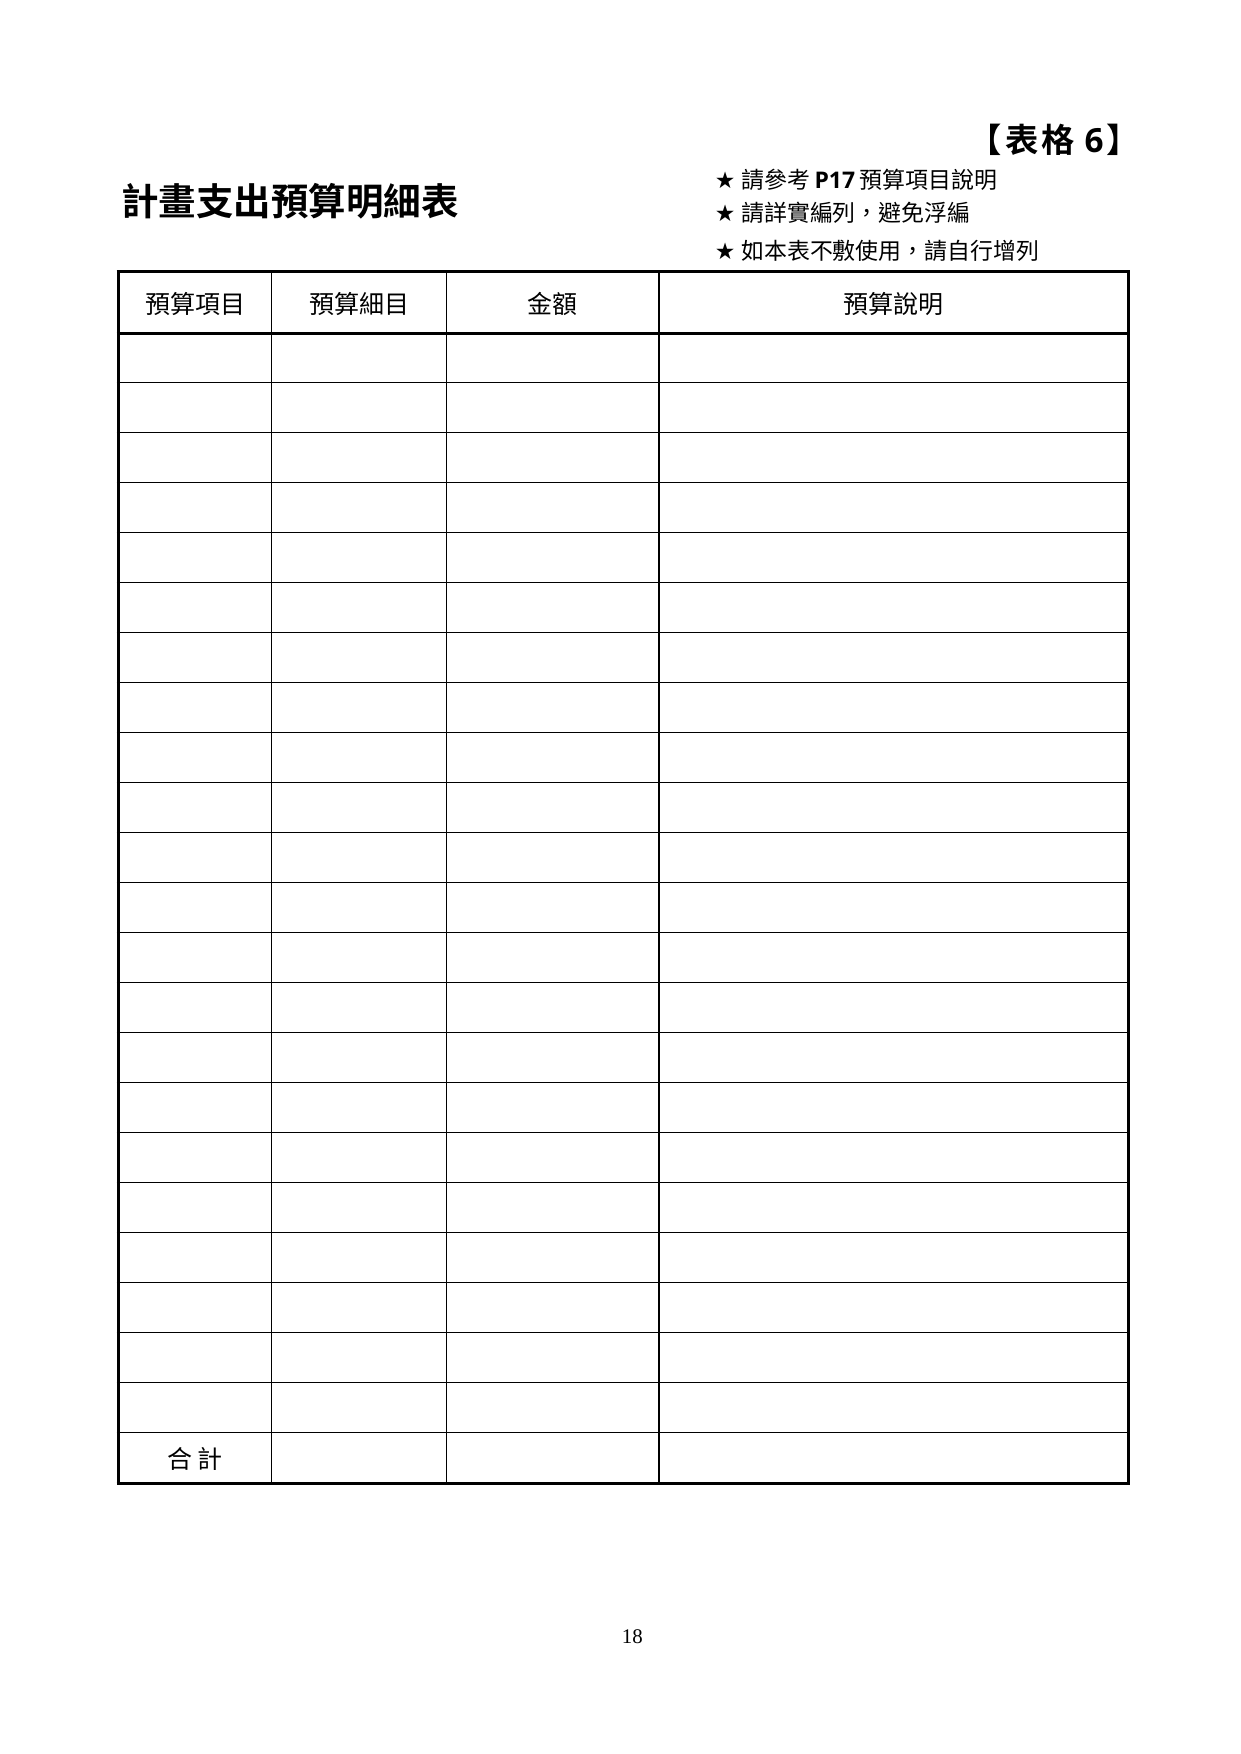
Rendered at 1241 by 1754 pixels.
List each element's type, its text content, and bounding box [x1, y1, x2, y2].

table_cell [120, 883, 271, 932]
table_cell [660, 1333, 1127, 1382]
table_cell [272, 383, 446, 432]
table_cell [120, 833, 271, 882]
table_cell [120, 1283, 271, 1332]
table_cell [120, 1083, 271, 1132]
table_cell [120, 633, 271, 682]
table_cell [272, 533, 446, 582]
table_cell [660, 533, 1127, 582]
table_cell [272, 483, 446, 532]
table_cell [120, 1333, 271, 1382]
table_cell [447, 683, 658, 732]
table_cell [660, 933, 1127, 982]
table_cell [447, 383, 658, 432]
table_cell [120, 733, 271, 782]
table_cell [120, 433, 271, 482]
table_cell [120, 1033, 271, 1082]
table_cell [660, 1233, 1127, 1282]
table_cell [272, 1033, 446, 1082]
table_cell [120, 1183, 271, 1232]
table_cell [447, 1083, 658, 1132]
table_cell [272, 1333, 446, 1382]
table_cell [447, 1183, 658, 1232]
table_cell [272, 883, 446, 932]
table_cell [120, 933, 271, 982]
table_cell [660, 733, 1127, 782]
table_cell [120, 683, 271, 732]
table_cell 預算項目 [120, 273, 271, 332]
table_cell [660, 683, 1127, 732]
table_header 計畫支出預算明細表 [118, 162, 712, 270]
table_cell [120, 533, 271, 582]
table_cell [447, 883, 658, 932]
table_cell [660, 783, 1127, 832]
table_cell [120, 1133, 271, 1182]
text 【表格6】 [118, 113, 1140, 162]
table_cell [660, 1433, 1127, 1482]
table_cell [447, 533, 658, 582]
table_cell [447, 1383, 658, 1432]
table_cell [660, 883, 1127, 932]
table_cell [660, 383, 1127, 432]
table_cell [272, 783, 446, 832]
table_cell [447, 1333, 658, 1382]
table_cell [447, 933, 658, 982]
table_cell [120, 1233, 271, 1282]
table_cell [660, 1033, 1127, 1082]
table_cell [272, 933, 446, 982]
table_cell [660, 1133, 1127, 1182]
table_cell [272, 633, 446, 682]
table_cell [660, 583, 1127, 632]
table_cell [120, 983, 271, 1032]
table_cell [272, 1183, 446, 1232]
table_cell [272, 335, 446, 382]
table_cell [447, 1133, 658, 1182]
table_cell [447, 583, 658, 632]
table_cell [447, 983, 658, 1032]
table_cell [447, 1033, 658, 1082]
table_cell [660, 833, 1127, 882]
table_header ★ 請參考P17預算項目說明 ★ 請詳實編列，避免浮編 [712, 162, 1128, 228]
table_cell ★ 如本表不敷使用，請自行增列 [712, 229, 1128, 270]
table_cell [272, 433, 446, 482]
table_cell 金額 [447, 273, 658, 332]
table_cell [447, 335, 658, 382]
table_cell [447, 1433, 658, 1482]
table_cell [272, 833, 446, 882]
table_cell [660, 1283, 1127, 1332]
table_cell [120, 383, 271, 432]
table_cell [272, 1283, 446, 1332]
table_cell [272, 583, 446, 632]
table_cell [447, 783, 658, 832]
table_cell [120, 483, 271, 532]
table_cell [447, 1283, 658, 1332]
table_cell [447, 433, 658, 482]
table_cell [120, 583, 271, 632]
table_cell [447, 633, 658, 682]
table_cell 預算說明 [660, 273, 1127, 332]
table_cell [272, 1133, 446, 1182]
table_cell [272, 1433, 446, 1482]
table_cell [660, 983, 1127, 1032]
table_cell [272, 1233, 446, 1282]
table_cell [272, 1383, 446, 1432]
table_cell [447, 733, 658, 782]
table_cell [272, 1083, 446, 1132]
table_cell [660, 1383, 1127, 1432]
table_cell [660, 483, 1127, 532]
table_cell [120, 783, 271, 832]
table_cell [272, 733, 446, 782]
table_cell 合 計 [120, 1433, 271, 1482]
table_cell [660, 433, 1127, 482]
table_cell [660, 1083, 1127, 1132]
table_cell [660, 633, 1127, 682]
table_cell [120, 1383, 271, 1432]
table_cell 預算細目 [272, 273, 446, 332]
table_cell [272, 983, 446, 1032]
table_cell [120, 335, 271, 382]
table_cell [660, 335, 1127, 382]
table_cell [447, 483, 658, 532]
table_cell [660, 1183, 1127, 1232]
table_cell [272, 683, 446, 732]
table_cell [447, 833, 658, 882]
table_cell [447, 1233, 658, 1282]
